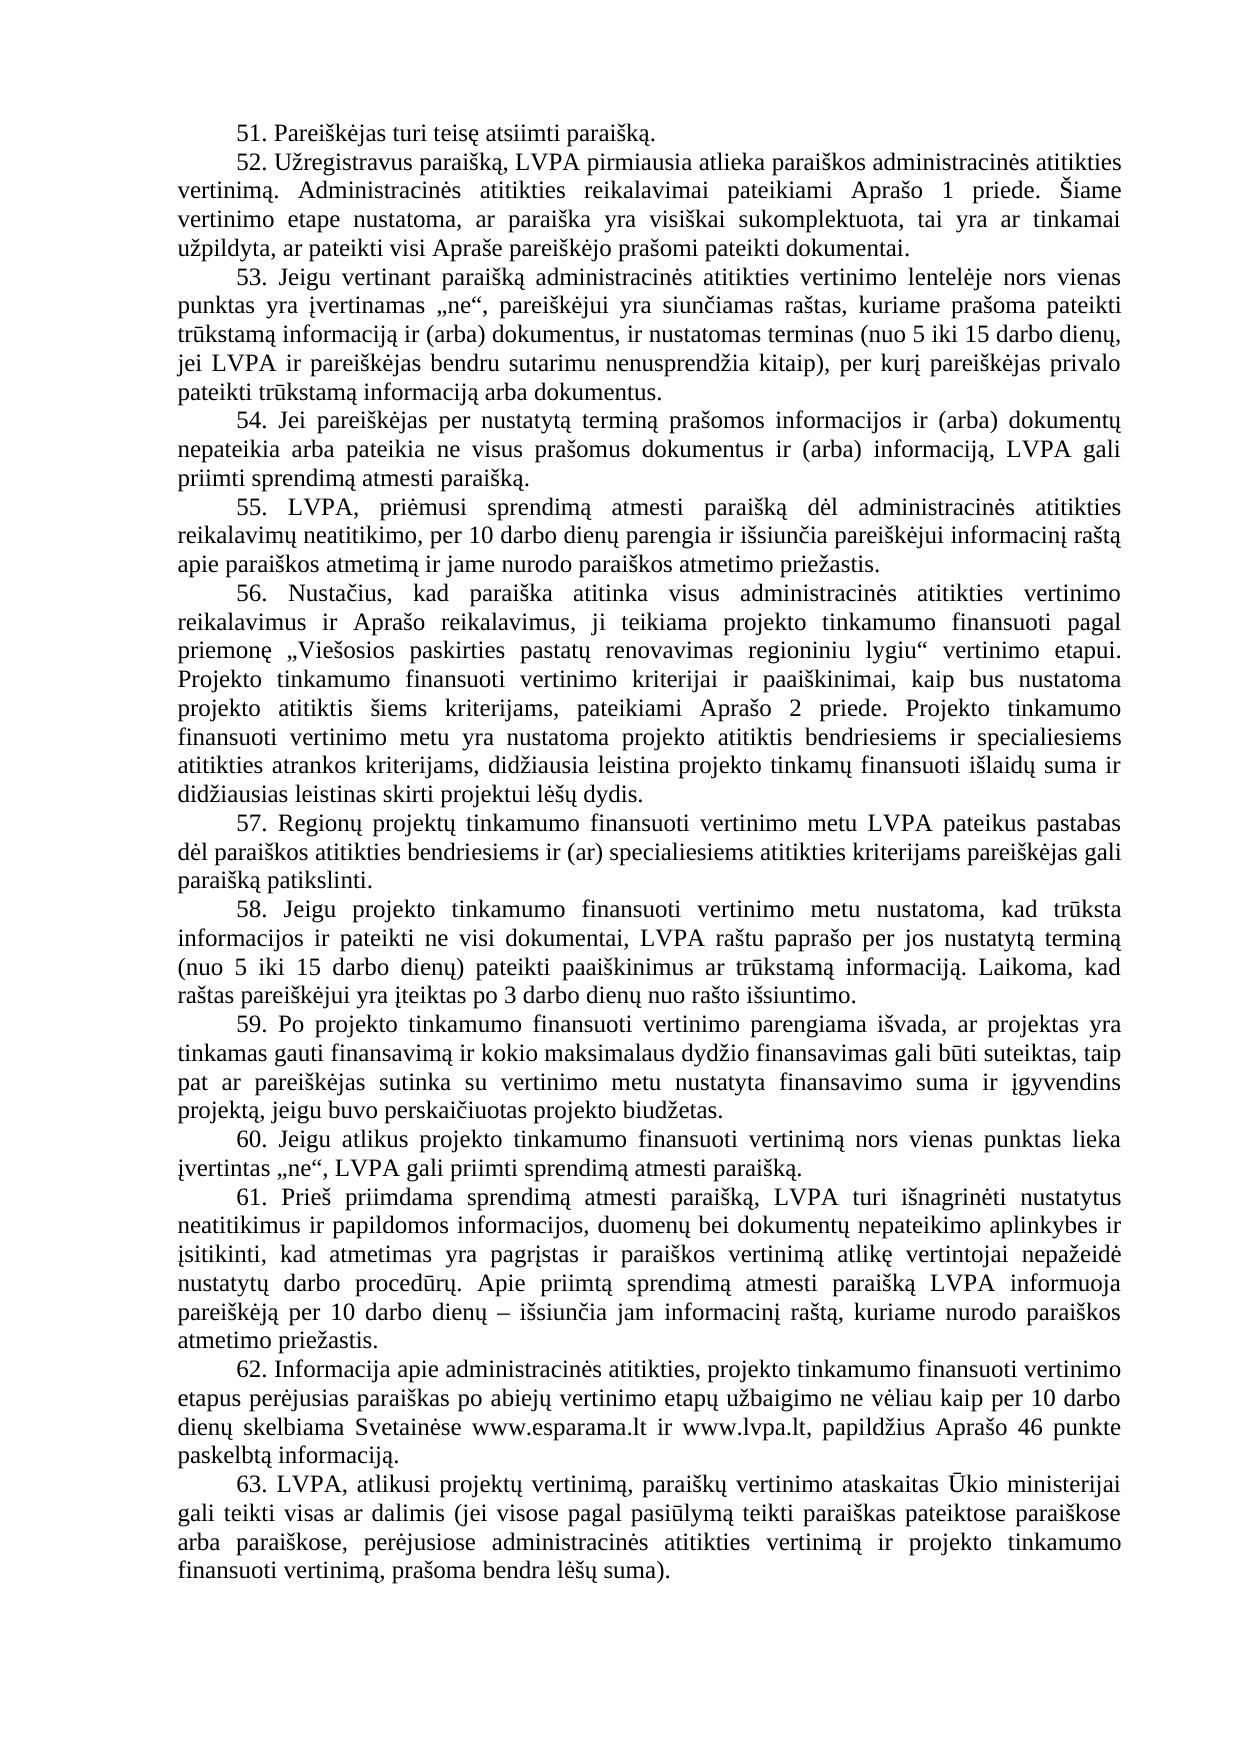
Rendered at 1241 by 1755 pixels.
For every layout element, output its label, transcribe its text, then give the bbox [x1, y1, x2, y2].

text 56. Nustačius, kad paraiška atitinka visus administracinės atitikties vertinimo reikalavimus ir Aprašo reikalavimus, ji teikiama projekto tinkamumo finansuoti pagal priemonę „Viešosios paskirties pastatų renovavimas regioniniu lygiu“ vertinimo etapui. Projekto tinkamumo finansuoti vertinimo kriterijai ir paaiškinimai, kaip bus nustatoma projekto atitiktis šiems kriterijams, pateikiami Aprašo 2 priede. Projekto tinkamumo finansuoti vertinimo metu yra nustatoma projekto atitiktis bendriesiems ir specialiesiems atitikties atrankos kriterijams, didžiausia leistina projekto tinkamų finansuoti išlaidų suma ir didžiausias leistinas skirti projektui lėšų dydis. [177, 578, 1122, 808]
text 59. Po projekto tinkamumo finansuoti vertinimo parengiama išvada, ar projektas yra tinkamas gauti finansavimą ir kokio maksimalaus dydžio finansavimas gali būti suteiktas, taip pat ar pareiškėjas sutinka su vertinimo metu nustatyta finansavimo suma ir įgyvendins projektą, jeigu buvo perskaičiuotas projekto biudžetas. [177, 1009, 1122, 1124]
text 52. Užregistravus paraišką, LVPA pirmiausia atlieka paraiškos administracinės atitikties vertinimą. Administracinės atitikties reikalavimai pateikiami Aprašo 1 priede. Šiame vertinimo etape nustatoma, ar paraiška yra visiškai sukomplektuota, tai yra ar tinkamai užpildyta, ar pateikti visi Apraše pareiškėjo prašomi pateikti dokumentai. [177, 147, 1122, 262]
text 60. Jeigu atlikus projekto tinkamumo finansuoti vertinimą nors vienas punktas lieka įvertintas „ne“, LVPA gali priimti sprendimą atmesti paraišką. [177, 1124, 1122, 1182]
text 57. Regionų projektų tinkamumo finansuoti vertinimo metu LVPA pateikus pastabas dėl paraiškos atitikties bendriesiems ir (ar) specialiesiems atitikties kriterijams pareiškėjas gali paraišką patikslinti. [177, 808, 1122, 894]
text 62. Informacija apie administracinės atitikties, projekto tinkamumo finansuoti vertinimo etapus perėjusias paraiškas po abiejų vertinimo etapų užbaigimo ne vėliau kaip per 10 darbo dienų skelbiama Svetainėse www.esparama.lt ir www.lvpa.lt, papildžius Aprašo 46 punkte paskelbtą informaciją. [177, 1354, 1122, 1469]
text 51. Pareiškėjas turi teisę atsiimti paraišką. [177, 118, 1122, 147]
text 63. LVPA, atlikusi projektų vertinimą, paraiškų vertinimo ataskaitas Ūkio ministerijai gali teikti visas ar dalimis (jei visose pagal pasiūlymą teikti paraiškas pateiktose paraiškose arba paraiškose, perėjusiose administracinės atitikties vertinimą ir projekto tinkamumo finansuoti vertinimą, prašoma bendra lėšų suma). [177, 1469, 1122, 1584]
text 54. Jei pareiškėjas per nustatytą terminą prašomos informacijos ir (arba) dokumentų nepateikia arba pateikia ne visus prašomus dokumentus ir (arba) informaciją, LVPA gali priimti sprendimą atmesti paraišką. [177, 406, 1122, 492]
text 53. Jeigu vertinant paraišką administracinės atitikties vertinimo lentelėje nors vienas punktas yra įvertinamas „ne“, pareiškėjui yra siunčiamas raštas, kuriame prašoma pateikti trūkstamą informaciją ir (arba) dokumentus, ir nustatomas terminas (nuo 5 iki 15 darbo dienų, jei LVPA ir pareiškėjas bendru sutarimu nenusprendžia kitaip), per kurį pareiškėjas privalo pateikti trūkstamą informaciją arba dokumentus. [177, 262, 1122, 406]
text 61. Prieš priimdama sprendimą atmesti paraišką, LVPA turi išnagrinėti nustatytus neatitikimus ir papildomos informacijos, duomenų bei dokumentų nepateikimo aplinkybes ir įsitikinti, kad atmetimas yra pagrįstas ir paraiškos vertinimą atlikę vertintojai nepažeidė nustatytų darbo procedūrų. Apie priimtą sprendimą atmesti paraišką LVPA informuoja pareiškėją per 10 darbo dienų – išsiunčia jam informacinį raštą, kuriame nurodo paraiškos atmetimo priežastis. [177, 1182, 1122, 1354]
text 58. Jeigu projekto tinkamumo finansuoti vertinimo metu nustatoma, kad trūksta informacijos ir pateikti ne visi dokumentai, LVPA raštu paprašo per jos nustatytą terminą (nuo 5 iki 15 darbo dienų) pateikti paaiškinimus ar trūkstamą informaciją. Laikoma, kad raštas pareiškėjui yra įteiktas po 3 darbo dienų nuo rašto išsiuntimo. [177, 894, 1122, 1009]
text 55. LVPA, priėmusi sprendimą atmesti paraišką dėl administracinės atitikties reikalavimų neatitikimo, per 10 darbo dienų parengia ir išsiunčia pareiškėjui informacinį raštą apie paraiškos atmetimą ir jame nurodo paraiškos atmetimo priežastis. [177, 492, 1122, 578]
